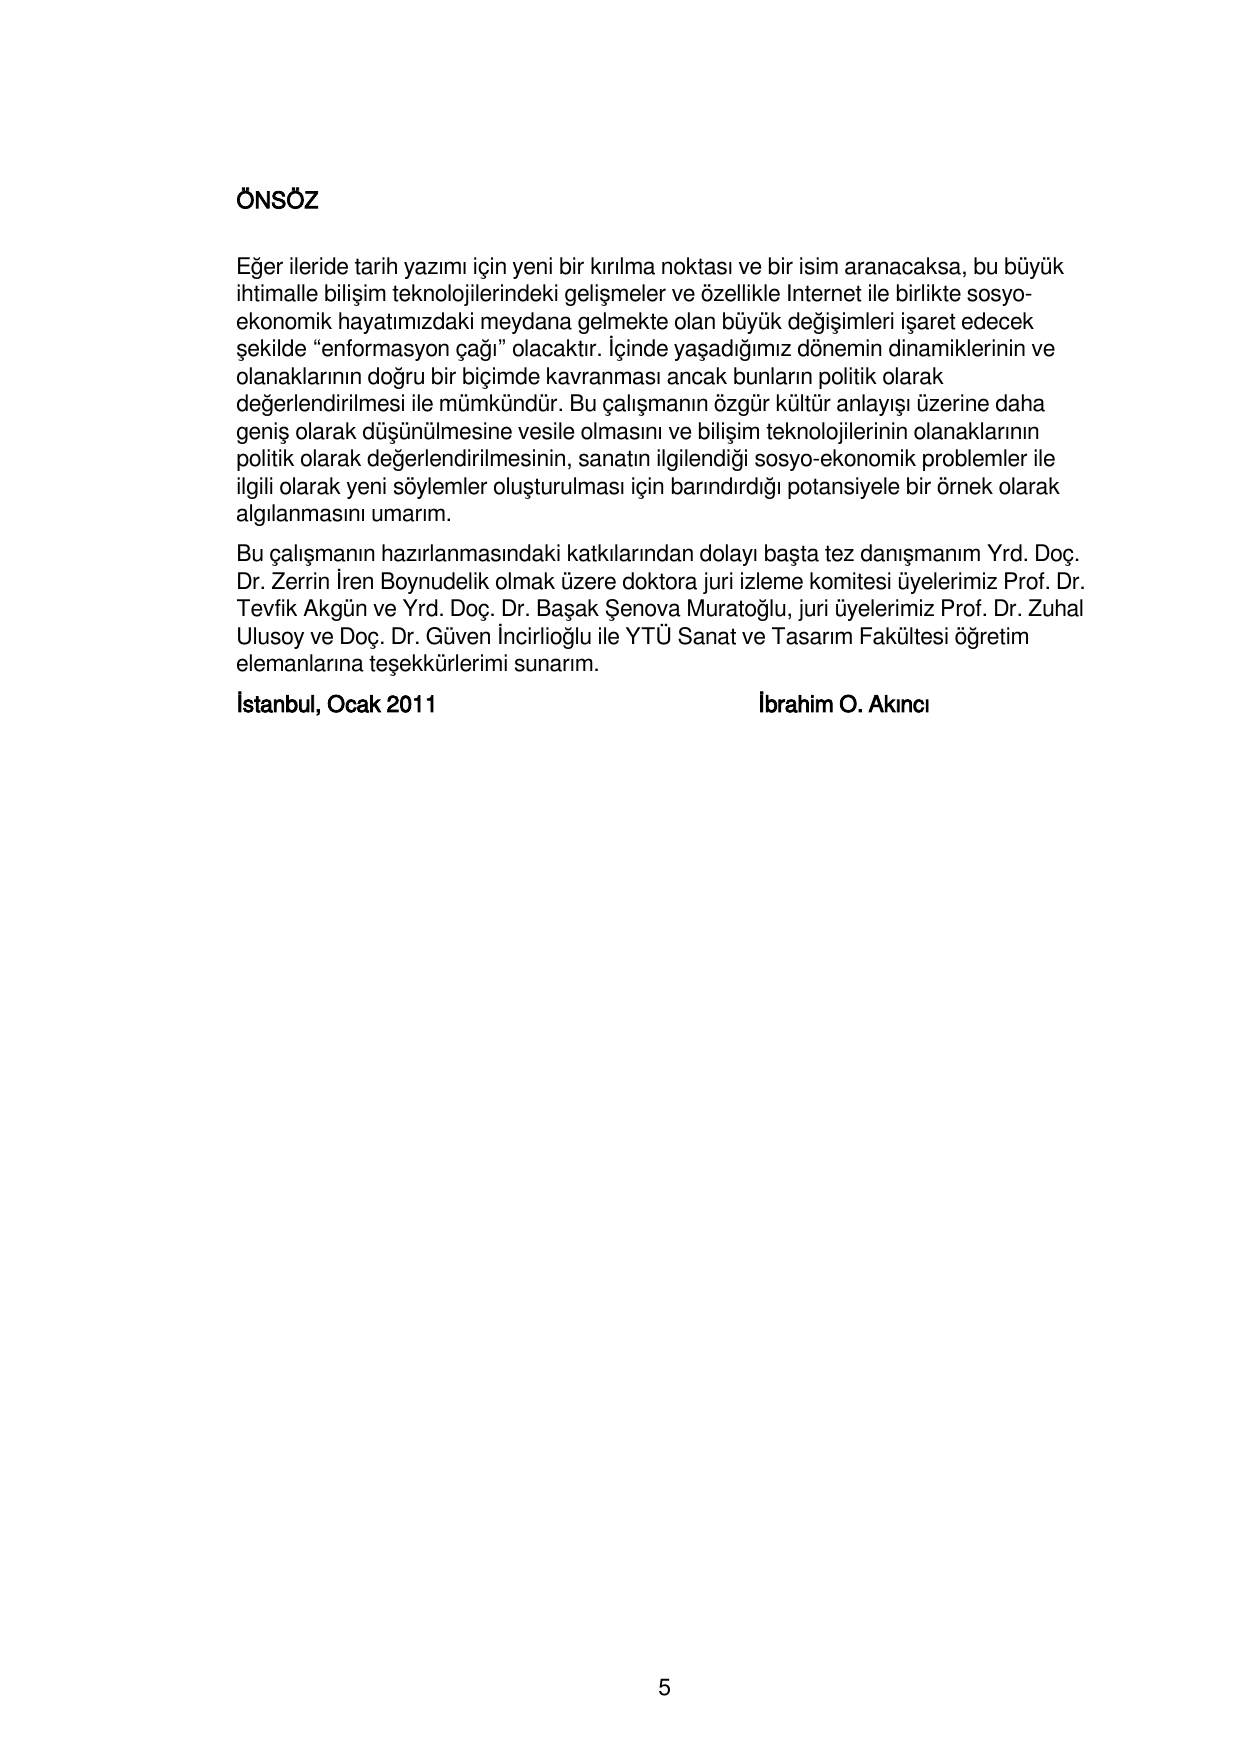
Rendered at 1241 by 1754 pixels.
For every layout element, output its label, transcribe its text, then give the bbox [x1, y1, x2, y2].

text İstanbul, Ocak 2011 İbrahim O. Akıncı [236, 689, 1093, 716]
subtitle ÖNSÖZ [236, 185, 1093, 213]
text Eğer ileride tarih yazımı için yeni bir kırılma noktası ve bir isim aranacaksa, bu büyük ihtimalle bilişim teknolojilerindeki gelişmeler ve özellikle Internet ile birlikte sosyo-ekonomik hayatımızdaki meydana gelmekte olan büyük değişimleri işaret edecek şekilde “enformasyon çağı” olacaktır. İçinde yaşadığımız dönemin dinamiklerinin ve olanaklarının doğru bir biçimde kavranması ancak bunların politik olarak değerlendirilmesi ile mümkündür. Bu çalışmanın özgür kültür anlayışı üzerine daha geniş olarak düşünülmesine vesile olmasını ve bilişim teknolojilerinin olanaklarının politik olarak değerlendirilmesinin, sanatın ilgilendiği sosyo-ekonomik problemler ile ilgili olarak yeni söylemler oluşturulması için barındırdığı potansiyele bir örnek olarak algılanmasını umarım. [236, 251, 1093, 526]
text Bu çalışmanın hazırlanmasındaki katkılarından dolayı başta tez danışmanım Yrd. Doç. Dr. Zerrin İren Boynudelik olmak üzere doktora juri izleme komitesi üyelerimiz Prof. Dr. Tevfik Akgün ve Yrd. Doç. Dr. Başak Şenova Muratoğlu, juri üyelerimiz Prof. Dr. Zuhal Ulusoy ve Doç. Dr. Güven İncirlioğlu ile YTÜ Sanat ve Tasarım Fakültesi öğretim elemanlarına teşekkürlerimi sunarım. [236, 539, 1093, 676]
